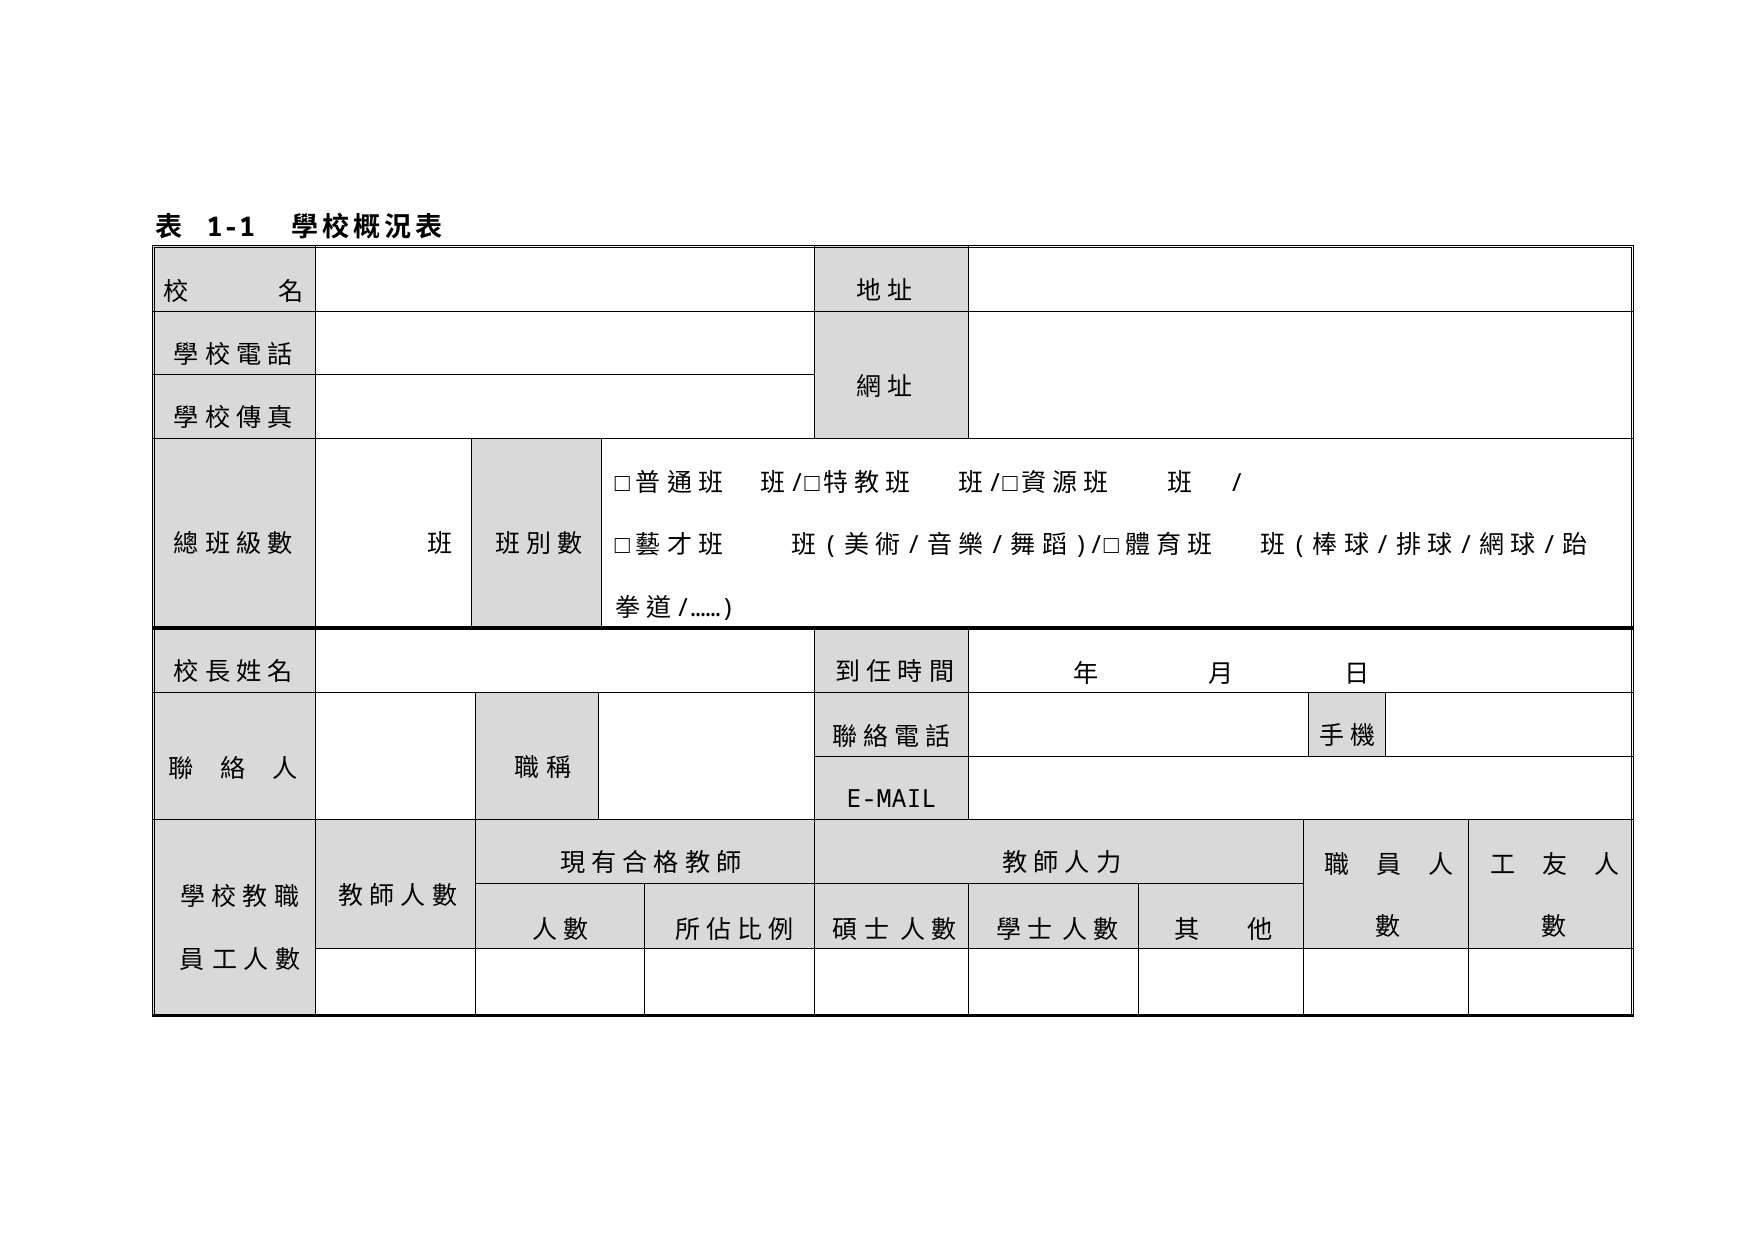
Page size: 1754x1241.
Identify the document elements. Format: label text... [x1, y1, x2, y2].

table_cell 學士人數 [969, 884, 1138, 948]
table_cell 總班級數 [155, 439, 315, 626]
table_cell 學校傳真 [155, 375, 315, 438]
table_header [969, 248, 1631, 311]
table_cell □普通班 班/□特教班 班/□資源班 班 / □藝才班 班(美術/音樂/舞蹈)/□體育班 班(棒球/排球/網球/跆拳道/……) [602, 439, 1631, 626]
table_cell [969, 757, 1631, 819]
table_cell [1386, 693, 1631, 756]
text 表 1-1 學校概況表 [153, 183, 1632, 245]
table_cell 碩士人數 [815, 884, 968, 948]
table_cell 其 他 [1139, 884, 1303, 948]
table_cell E-MAIL [815, 757, 968, 819]
table_header [316, 248, 814, 311]
table_cell 聯絡電話 [815, 693, 968, 756]
table_cell 工 友 人 數 [1469, 820, 1631, 948]
table_cell [1469, 949, 1631, 1014]
table_cell [815, 949, 968, 1014]
table_cell 校長姓名 [155, 630, 315, 692]
table_cell [969, 949, 1138, 1014]
table_cell 聯 絡 人 [155, 693, 315, 819]
table_cell 網址 [815, 312, 968, 438]
table_cell 學校教職 員工人數 [155, 820, 315, 1014]
table_cell [645, 949, 814, 1014]
table_cell [969, 312, 1631, 438]
table_cell 教師人數 [316, 820, 475, 948]
table_cell [316, 375, 814, 438]
table_cell 年 月 日 [969, 630, 1631, 692]
table_cell 到任時間 [815, 630, 968, 692]
table_header 校 名 [155, 248, 315, 311]
table_cell 班別數 [472, 439, 601, 626]
table_cell 人數 [476, 884, 644, 948]
table_cell 學校電話 [155, 312, 315, 374]
table_cell [599, 693, 814, 819]
table_cell [476, 949, 644, 1014]
table_cell [316, 630, 814, 692]
table_cell [316, 312, 814, 374]
table_cell 教師人力 [815, 820, 1303, 883]
table_cell [316, 949, 475, 1014]
table_cell 所佔比例 [645, 884, 814, 948]
table_header 地址 [815, 248, 968, 311]
table_cell 現有合格教師 [476, 820, 814, 883]
table_cell 職稱 [476, 693, 598, 819]
table_cell 職 員 人 數 [1304, 820, 1468, 948]
table_cell [969, 693, 1308, 756]
table_cell 班 [316, 439, 471, 626]
table_cell [1304, 949, 1468, 1014]
table_cell 手機 [1309, 693, 1385, 756]
table_cell [1139, 949, 1303, 1014]
table_cell [316, 693, 475, 819]
